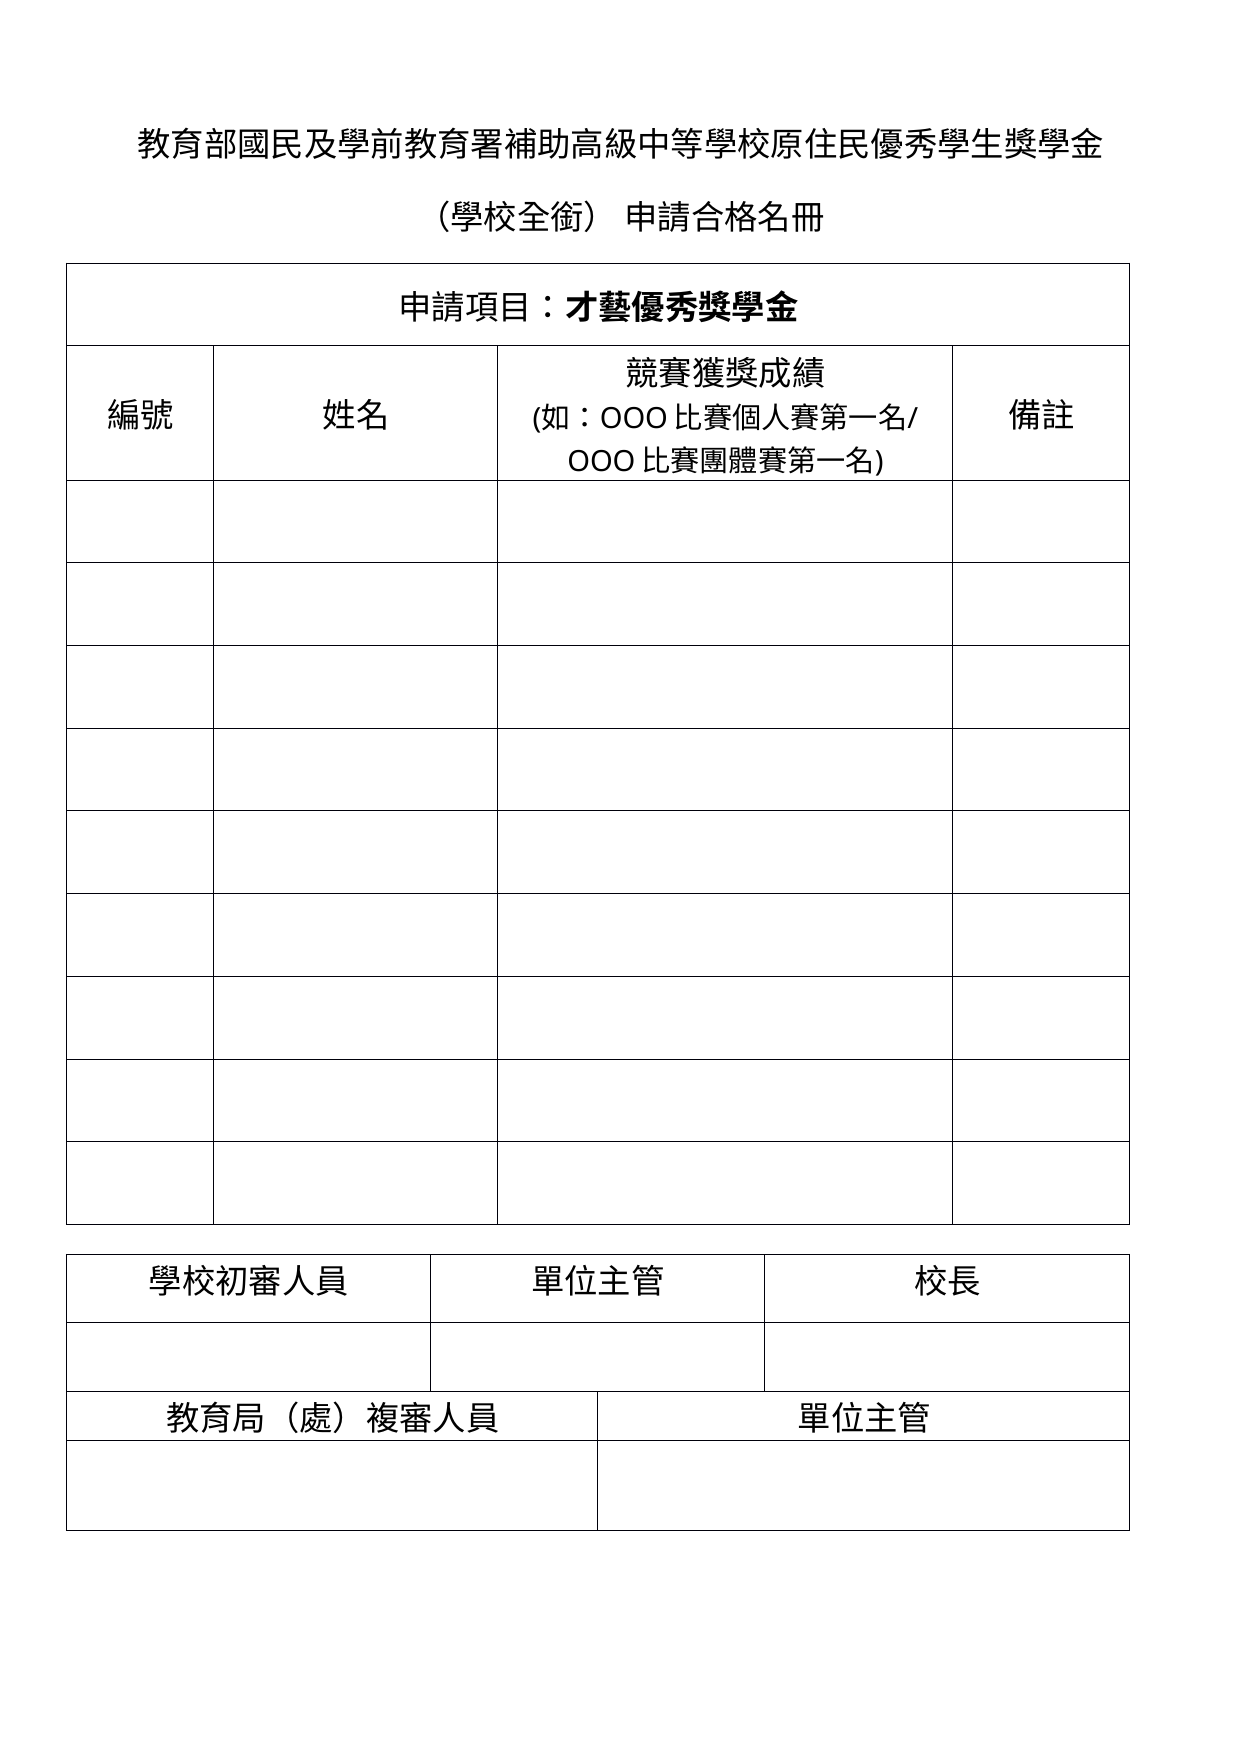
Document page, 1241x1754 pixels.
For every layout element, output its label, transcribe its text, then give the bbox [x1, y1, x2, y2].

table_cell [498, 977, 952, 1058]
table_cell [67, 894, 213, 976]
table_cell [214, 894, 497, 976]
table_cell 教育局（處）複審人員 [67, 1392, 597, 1440]
table_cell [214, 1060, 497, 1141]
table_cell 備註 [953, 346, 1129, 479]
table_cell [765, 1323, 1129, 1391]
table_cell [214, 646, 497, 728]
table_cell [67, 729, 213, 810]
table_cell [67, 563, 213, 645]
table_cell [67, 1323, 430, 1391]
table_cell [67, 977, 213, 1058]
table_cell [598, 1441, 1129, 1530]
table_cell [498, 481, 952, 562]
table_cell [214, 481, 497, 562]
table_cell [953, 811, 1129, 893]
table_cell [498, 729, 952, 810]
table_cell [953, 563, 1129, 645]
table_cell [498, 1142, 952, 1224]
table_cell [953, 729, 1129, 810]
table_cell [67, 1060, 213, 1141]
table_cell [214, 1142, 497, 1224]
table_cell [953, 894, 1129, 976]
table_header 校長 [765, 1255, 1129, 1322]
table_cell [498, 811, 952, 893]
table_cell [67, 1441, 597, 1530]
table_cell [67, 481, 213, 562]
table_header 申請項目：才藝優秀獎學金 [67, 264, 1129, 345]
table_cell [214, 977, 497, 1058]
table_cell 競賽獲獎成績 (如：OOO比賽個人賽第一名/OOO比賽團體賽第一名) [498, 346, 952, 479]
table_header 單位主管 [431, 1255, 764, 1322]
table_cell [498, 1060, 952, 1141]
table_cell [498, 646, 952, 728]
table_cell 編號 [67, 346, 213, 479]
table_cell [431, 1323, 764, 1391]
table_cell 單位主管 [598, 1392, 1129, 1440]
table_cell [953, 1060, 1129, 1141]
table_cell [953, 1142, 1129, 1224]
table_cell [214, 563, 497, 645]
table_cell [953, 646, 1129, 728]
table_cell 姓名 [214, 346, 497, 479]
table_cell [953, 977, 1129, 1058]
table_cell [498, 894, 952, 976]
table_cell [214, 729, 497, 810]
table_header 學校初審人員 [67, 1255, 430, 1322]
table_cell [498, 563, 952, 645]
list （學校全銜） 申請合格名冊 [95, 190, 1146, 239]
table_cell [67, 646, 213, 728]
list 教育部國民及學前教育署補助高級中等學校原住民優秀學生獎學金 [95, 118, 1146, 166]
table_cell [67, 811, 213, 893]
table_cell [67, 1142, 213, 1224]
table_cell [214, 811, 497, 893]
table_cell [953, 481, 1129, 562]
